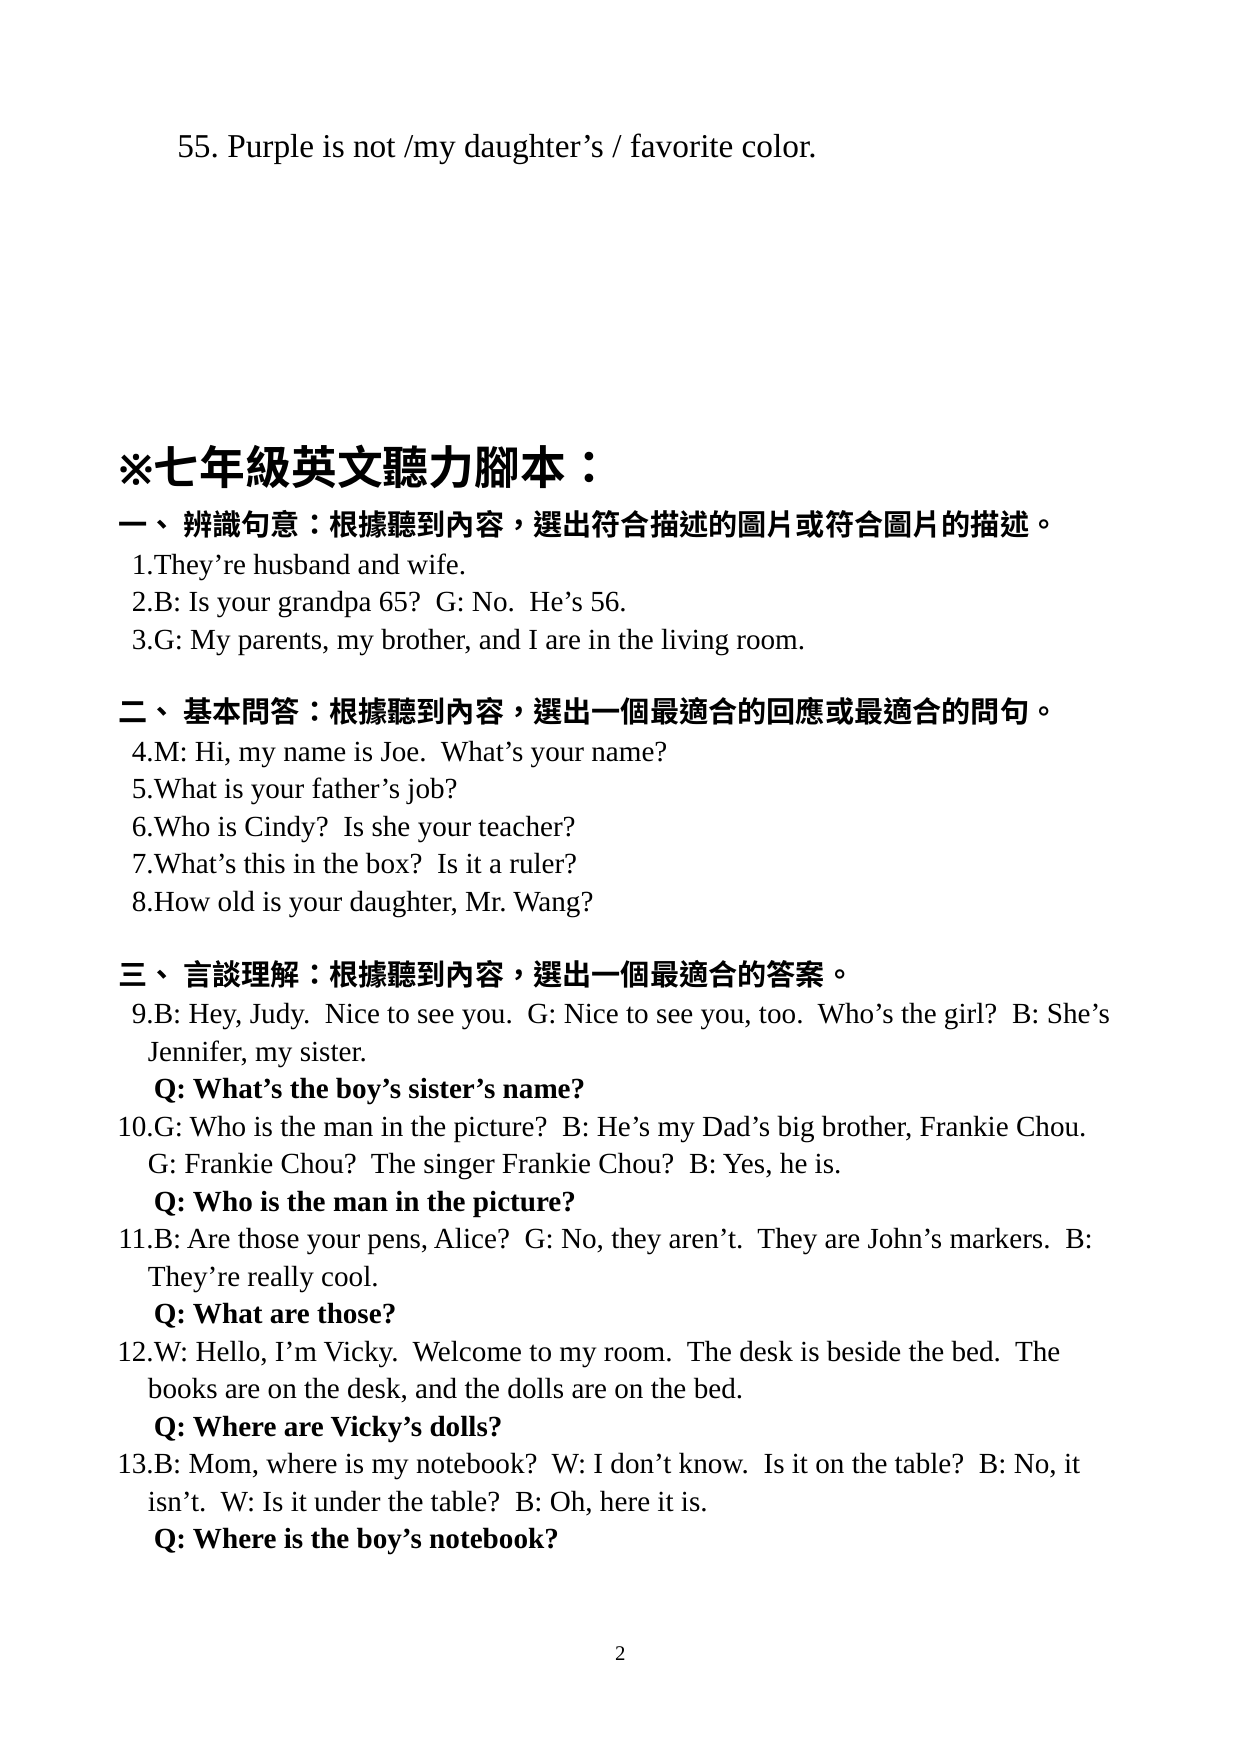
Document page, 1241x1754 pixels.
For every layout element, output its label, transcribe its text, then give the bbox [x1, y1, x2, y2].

list B: Hey, Judy. Nice to see you. G: Nice to see you, too. Who’s the girl? B: She’s Jennifer, my sister. [148, 993, 1122, 1068]
text ※七年級英文聽力腳本： [118, 427, 1122, 502]
list 言談理解：根據聽到內容，選出一個最適合的答案。 [118, 951, 1122, 993]
list B: Are those your pens, Alice? G: No, they aren’t. They are John’s markers. B: They’re really cool. [148, 1218, 1122, 1293]
text Q: What’s the boy’s sister’s name? [153, 1068, 1122, 1106]
list B: Is your grandpa 65? G: No. He’s 56. [148, 582, 1122, 619]
list W: Hello, I’m Vicky. Welcome to my room. The desk is beside the bed. The books are on the desk, and the dolls are on the bed. [148, 1331, 1122, 1406]
list 基本問答：根據聽到內容，選出一個最適合的回應或最適合的問句。 [118, 689, 1122, 731]
text Q: Where is the boy’s notebook? [153, 1518, 1122, 1556]
list They’re husband and wife. [148, 544, 1122, 582]
text Q: Where are Vicky’s dolls? [153, 1406, 1122, 1443]
text Q: Who is the man in the picture? [153, 1181, 1122, 1218]
text Q: What are those? [153, 1293, 1122, 1331]
list 辨識句意：根據聽到內容，選出符合描述的圖片或符合圖片的描述。 [118, 502, 1122, 544]
list Who is Cindy? Is she your teacher? [148, 806, 1122, 844]
list G: My parents, my brother, and I are in the living room. [148, 619, 1122, 657]
list B: Mom, where is my notebook? W: I don’t know. Is it on the table? B: No, it isn’t. W: Is it under the table? B: Oh, here it is. [148, 1443, 1122, 1518]
list G: Who is the man in the picture? B: He’s my Dad’s big brother, Frankie Chou. G: Frankie Chou? The singer Frankie Chou? B: Yes, he is. [148, 1106, 1122, 1181]
list How old is your daughter, Mr. Wang? [148, 881, 1122, 919]
text 55. Purple is not /my daughter’s / favorite color. [177, 127, 1122, 164]
list What is your father’s job? [148, 769, 1122, 806]
list What’s this in the box? Is it a ruler? [148, 844, 1122, 881]
list M: Hi, my name is Joe. What’s your name? [148, 731, 1122, 769]
